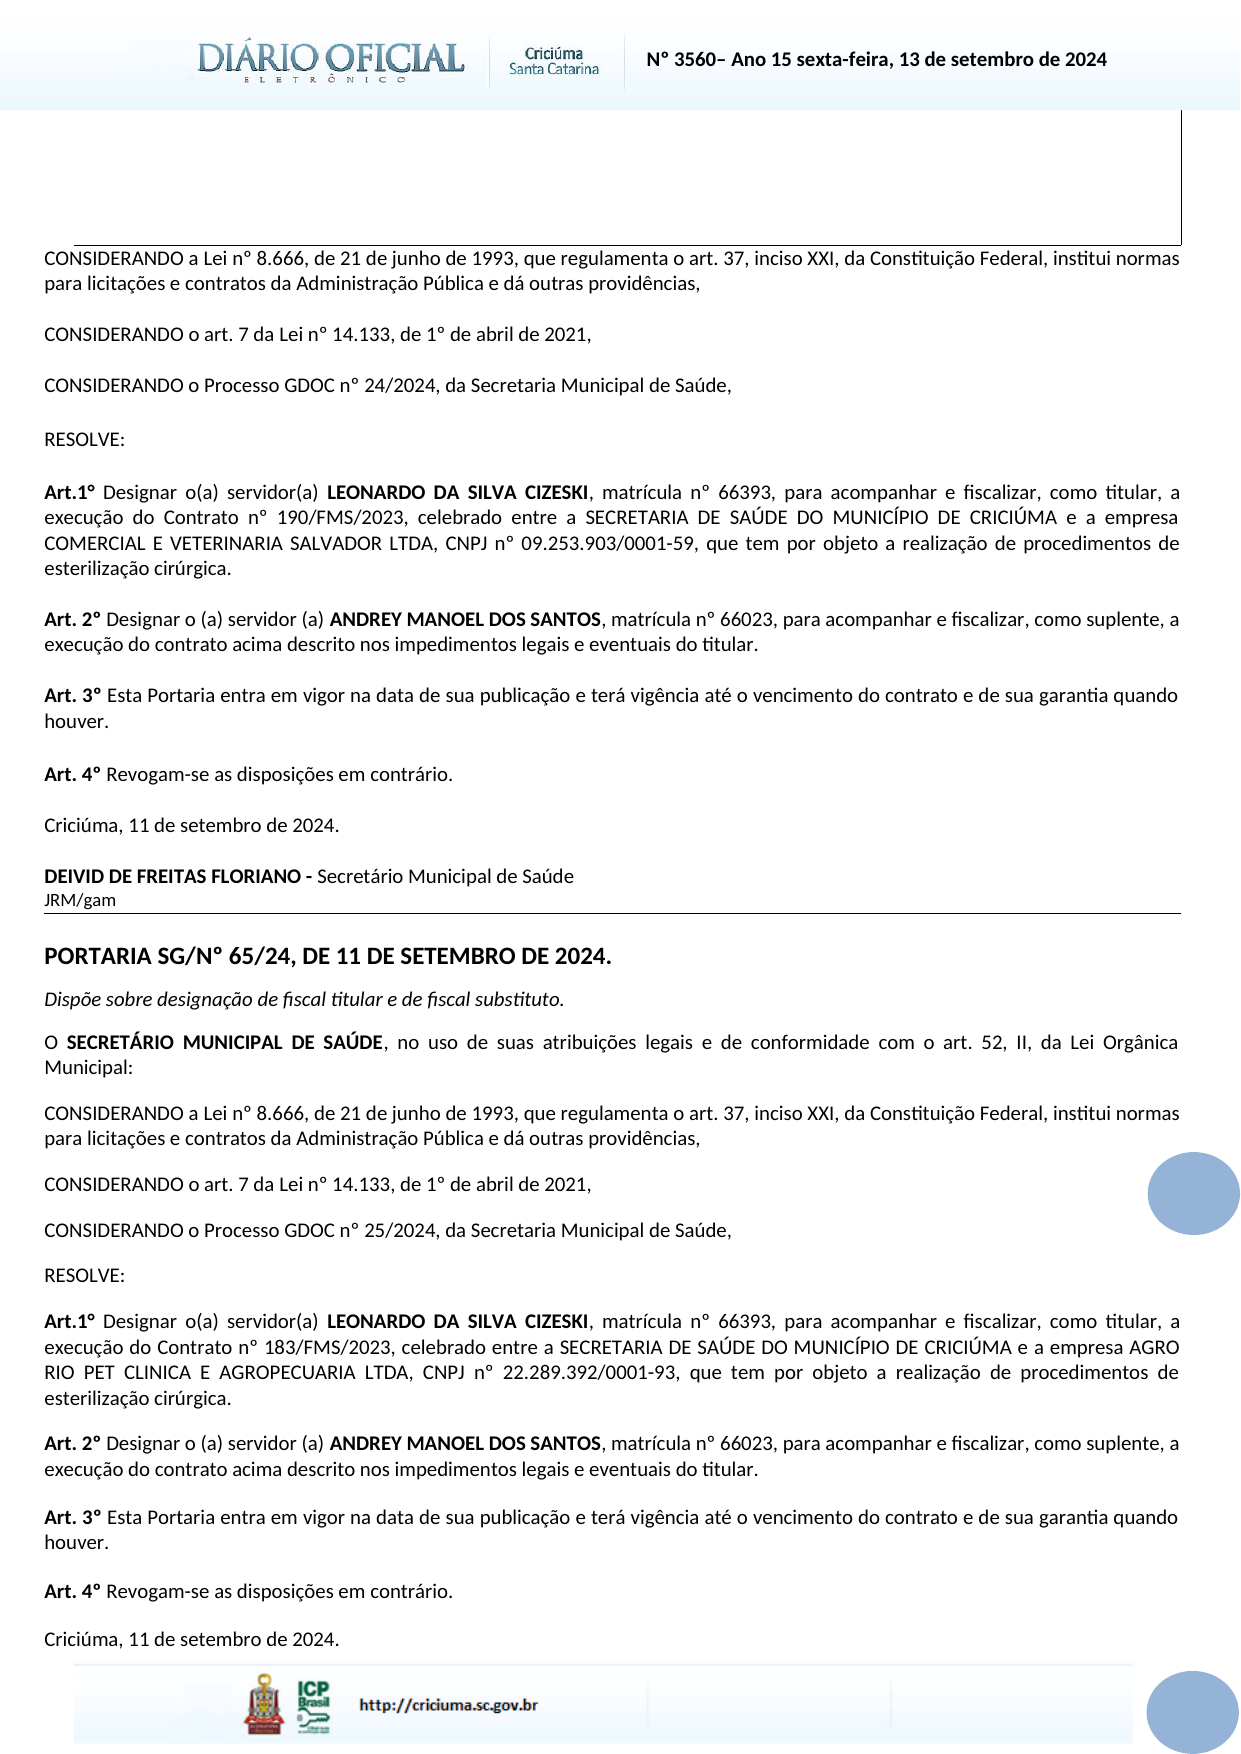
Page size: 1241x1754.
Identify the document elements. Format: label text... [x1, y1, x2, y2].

text Criciúma, 11 de setembro de 2024. [44, 812, 1181, 838]
text Dispõe sobre designação de fiscal titular e de fiscal substituto. [44, 986, 1181, 1011]
text CONSIDERANDO a Lei nº 8.666, de 21 de junho de 1993, que regulamenta o art. 37, inciso XXI, da Constituição Federal, institui normas para licitações e contratos da Administração Pública e dá outras providências, [44, 245, 1181, 296]
text JRM/gam [44, 888, 1181, 913]
text CONSIDERANDO o art. 7 da Lei nº 14.133, de 1º de abril de 2021, [44, 1171, 1154, 1197]
text RESOLVE: [44, 1263, 1181, 1288]
text Art. 4º Revogam-se as disposições em contrário. [44, 1578, 1181, 1603]
text CONSIDERANDO o Processo GDOC nº 25/2024, da Secretaria Municipal de Saúde, [44, 1217, 1181, 1242]
text PORTARIA SG/Nº 65/24, DE 11 DE SETEMBRO DE 2024. [44, 940, 1181, 970]
text Art. 2º Designar o (a) servidor (a) ANDREY MANOEL DOS SANTOS, matrícula nº 66023, para acompanhar e fiscalizar, como suplente, a execução do contrato acima descrito nos impedimentos legais e eventuais do titular. [44, 1430, 1181, 1481]
text Art. 3º Esta Portaria entra em vigor na data de sua publicação e terá vigência até o vencimento do contrato e de sua garantia quando houver. [44, 682, 1181, 733]
text CONSIDERANDO o Processo GDOC nº 24/2024, da Secretaria Municipal de Saúde, [44, 372, 1181, 398]
text Art. 3º Esta Portaria entra em vigor na data de sua publicação e terá vigência até o vencimento do contrato e de sua garantia quando houver. [44, 1504, 1181, 1555]
text CONSIDERANDO a Lei nº 8.666, de 21 de junho de 1993, que regulamenta o art. 37, inciso XXI, da Constituição Federal, institui normas para licitações e contratos da Administração Pública e dá outras providências, [44, 1100, 1181, 1151]
text O SECRETÁRIO MUNICIPAL DE SAÚDE, no uso de suas atribuições legais e de conformidade com o art. 52, II, da Lei Orgânica Municipal: [44, 1029, 1181, 1080]
text Criciúma, 11 de setembro de 2024. [44, 1626, 1181, 1652]
list Art.1° Designar o(a) servidor(a) LEONARDO DA SILVA CIZESKI, matrícula nº 66393, para acompanhar e fiscalizar, como titular, a execução do Contrato nº 183/FMS/2023, celebrado entre a SECRETARIA DE SAÚDE DO MUNICÍPIO DE CRICIÚMA e a empresa AGRO RIO PET CLINICA E AGROPECUARIA LTDA, CNPJ nº 22.289.392/0001-93, que tem por objeto a realização de procedimentos de esterilização cirúrgica. [44, 1308, 1181, 1410]
text DEIVID DE FREITAS FLORIANO - Secretário Municipal de Saúde [44, 863, 1240, 888]
text Art. 2º Designar o (a) servidor (a) ANDREY MANOEL DOS SANTOS, matrícula nº 66023, para acompanhar e fiscalizar, como suplente, a execução do contrato acima descrito nos impedimentos legais e eventuais do titular. [44, 606, 1181, 657]
text CONSIDERANDO o art. 7 da Lei nº 14.133, de 1º de abril de 2021, [44, 321, 1181, 347]
text RESOLVE: [44, 426, 1181, 451]
list Art.1° Designar o(a) servidor(a) LEONARDO DA SILVA CIZESKI, matrícula nº 66393, para acompanhar e fiscalizar, como titular, a execução do Contrato nº 190/FMS/2023, celebrado entre a SECRETARIA DE SAÚDE DO MUNICÍPIO DE CRICIÚMA e a empresa COMERCIAL E VETERINARIA SALVADOR LTDA, CNPJ nº 09.253.903/0001-59, que tem por objeto a realização de procedimentos de esterilização cirúrgica. [44, 479, 1181, 581]
text Art. 4º Revogam-se as disposições em contrário. [44, 761, 1181, 787]
